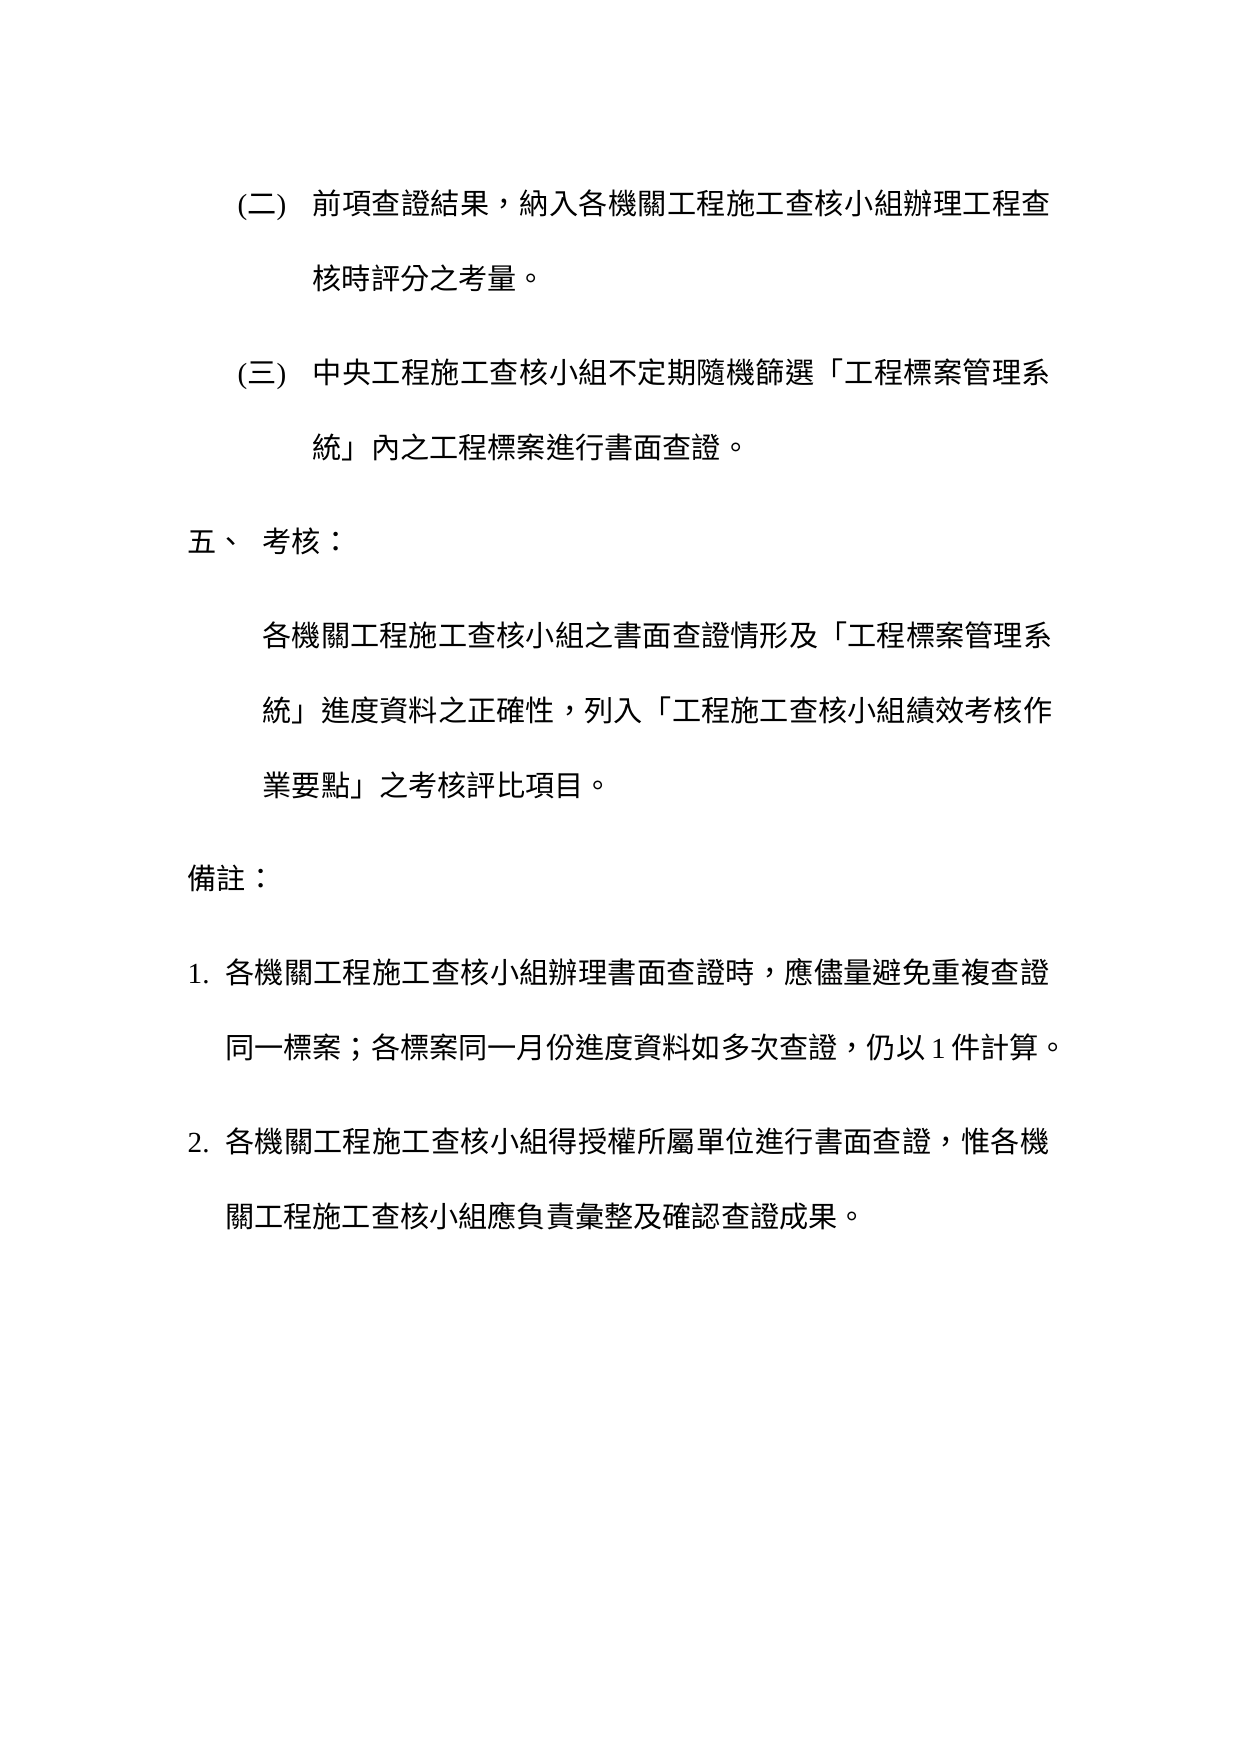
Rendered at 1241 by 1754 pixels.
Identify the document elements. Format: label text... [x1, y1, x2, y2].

list 各機關工程施工查核小組辦理書面查證時，應儘量避免重複查證同一標案；各標案同一月份進度資料如多次查證，仍以1件計算。 [187, 933, 1053, 1083]
text 各機關工程施工查核小組之書面查證情形及「工程標案管理系統」進度資料之正確性，列入「工程施工查核小組績效考核作業要點」之考核評比項目。 [262, 596, 1053, 821]
list 中央工程施工查核小組不定期隨機篩選「工程標案管理系統」內之工程標案進行書面查證。 [237, 333, 1053, 483]
text 備註： [187, 839, 1053, 914]
list 各機關工程施工查核小組得授權所屬單位進行書面查證，惟各機關工程施工查核小組應負責彙整及確認查證成果。 [187, 1102, 1053, 1252]
list 考核： [187, 502, 1053, 577]
list 前項查證結果，納入各機關工程施工查核小組辦理工程查核時評分之考量。 [237, 164, 1053, 314]
